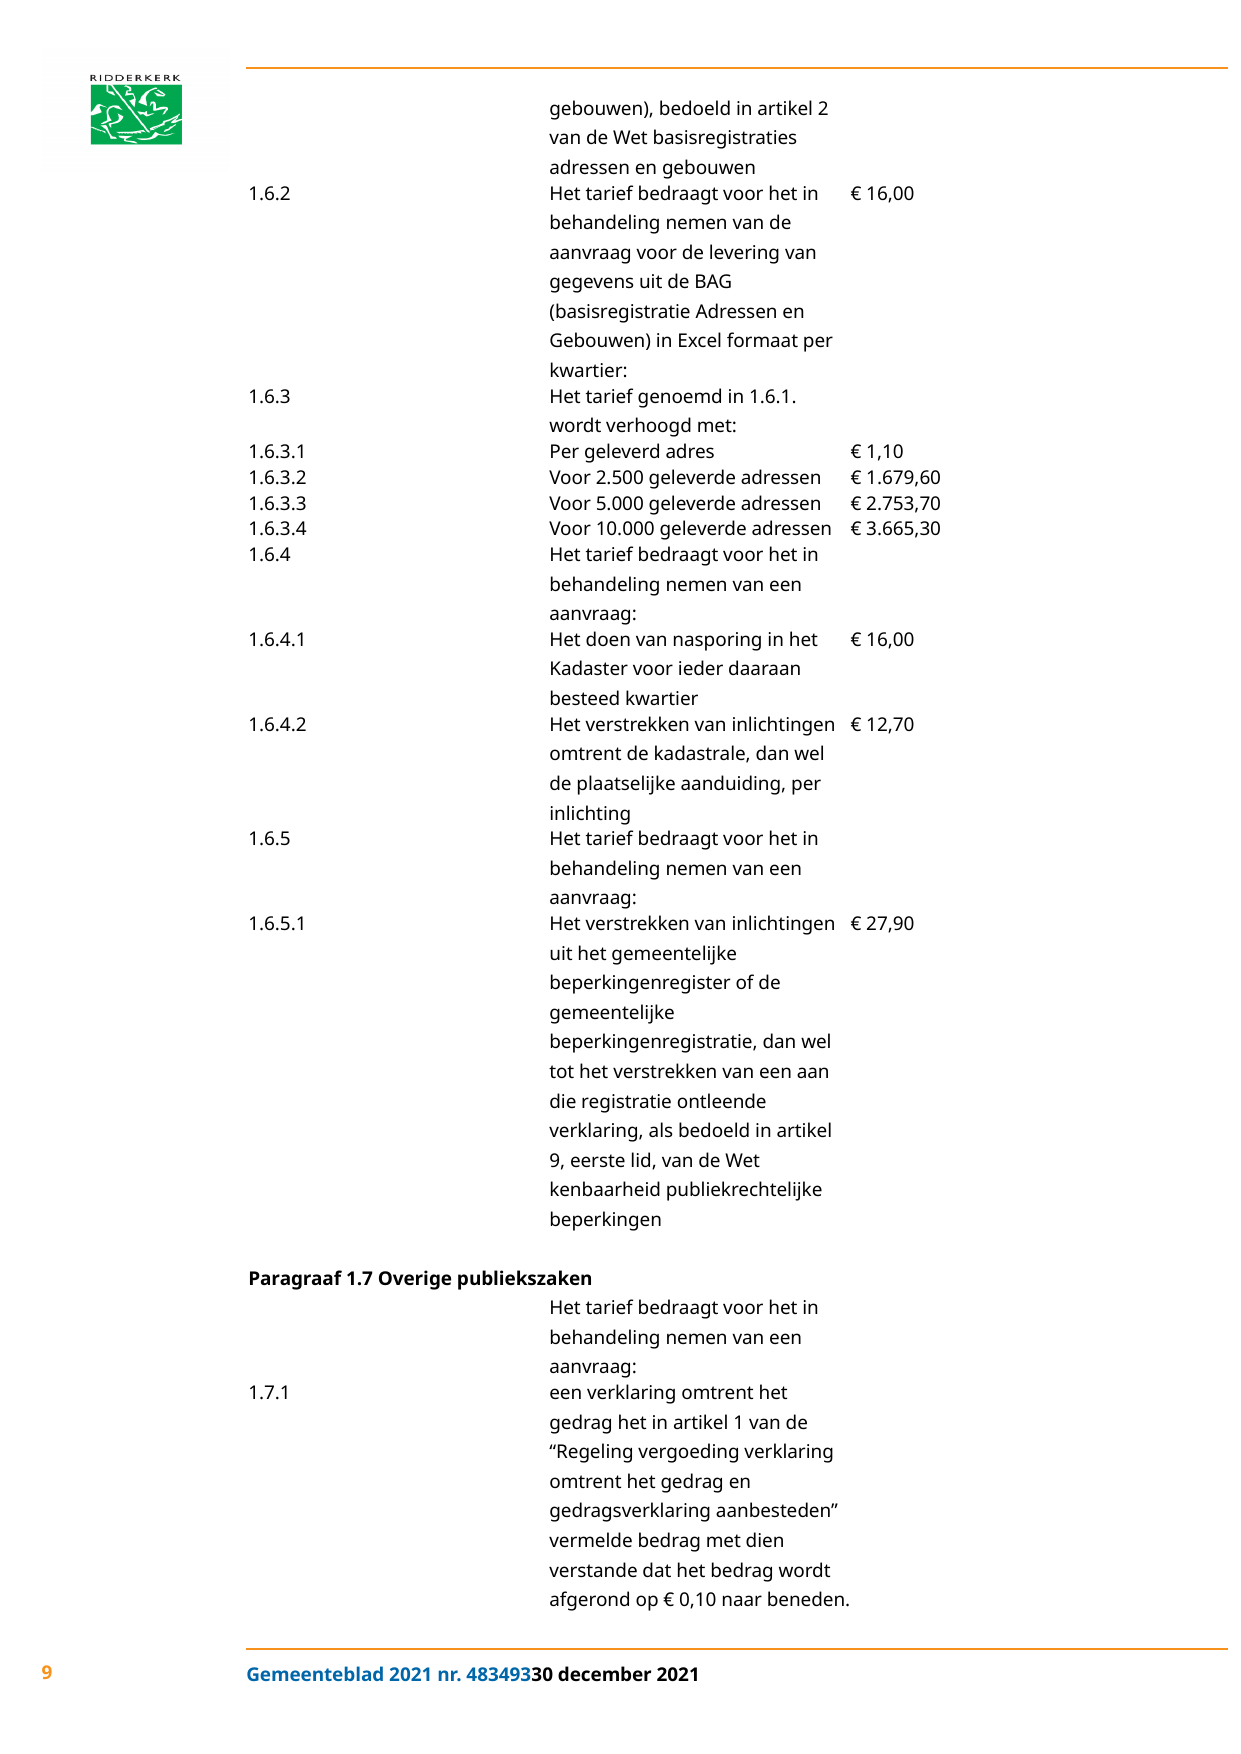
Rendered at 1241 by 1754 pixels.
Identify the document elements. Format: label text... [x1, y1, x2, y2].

table_cell € 2.753,70 [850, 490, 1152, 515]
table_cell [850, 1379, 1152, 1612]
table_cell 1.6.5.1 [248, 910, 549, 1232]
table_cell 1.6.3 [248, 383, 549, 438]
text Paragraaf 1.7 Overige publiekszaken [248, 1265, 1152, 1290]
table_header Het tarief bedraagt voor het in behandeling nemen van een aanvraag: [549, 1294, 850, 1379]
table_cell 1.6.3.1 [248, 438, 549, 464]
table_cell Het tarief bedraagt voor het in behandeling nemen van een aanvraag: [549, 541, 850, 626]
table_cell € 1,10 [850, 438, 1152, 464]
table_header [850, 1294, 1152, 1379]
table_cell [850, 825, 1152, 910]
table_cell 1.7.1 [248, 1379, 549, 1612]
table_cell Voor 2.500 geleverde adressen [549, 464, 850, 490]
table_cell [850, 95, 1152, 180]
table_cell € 27,90 [850, 910, 1152, 1232]
table_cell 1.6.3.4 [248, 515, 549, 541]
table_cell Het verstrekken van inlichtingen omtrent de kadastrale, dan wel de plaatselijke aanduiding, per inlichting [549, 711, 850, 825]
table_cell 1.6.2 [248, 180, 549, 383]
table_cell € 3.665,30 [850, 515, 1152, 541]
table_cell Het verstrekken van inlichtingen uit het gemeentelijke beperkingenregister of de gemeentelijke beperkingenregistratie, dan wel tot het verstrekken van een aan die registratie ontleende verklaring, als bedoeld in artikel 9, eerste lid, van de Wet kenbaarheid publiekrechtelijke beperkingen [549, 910, 850, 1232]
table_cell € 16,00 [850, 626, 1152, 711]
table_cell gebouwen), bedoeld in artikel 2 van de Wet basisregistraties adressen en gebouwen [549, 95, 850, 180]
table_cell € 16,00 [850, 180, 1152, 383]
table_cell [850, 541, 1152, 626]
table_cell Voor 5.000 geleverde adressen [549, 490, 850, 515]
table_cell Het tarief bedraagt voor het in behandeling nemen van een aanvraag: [549, 825, 850, 910]
table_cell Het tarief bedraagt voor het in behandeling nemen van de aanvraag voor de levering van gegevens uit de BAG (basisregistratie Adressen en Gebouwen) in Excel formaat per kwartier: [549, 180, 850, 383]
table_cell 1.6.5 [248, 825, 549, 910]
table_cell Voor 10.000 geleverde adressen [549, 515, 850, 541]
table_cell € 1.679,60 [850, 464, 1152, 490]
table_cell een verklaring omtrent het gedrag het in artikel 1 van de “Regeling vergoeding verklaring omtrent het gedrag en gedragsverklaring aanbesteden” vermelde bedrag met dien verstande dat het bedrag wordt afgerond op € 0,10 naar beneden. [549, 1379, 850, 1612]
table_cell 1.6.3.3 [248, 490, 549, 515]
table_cell € 12,70 [850, 711, 1152, 825]
table_header [248, 1294, 549, 1379]
table_cell 1.6.3.2 [248, 464, 549, 490]
table_cell Per geleverd adres [549, 438, 850, 464]
table_cell 1.6.4 [248, 541, 549, 626]
picture [41, 47, 231, 172]
table_cell [850, 383, 1152, 438]
table_cell [248, 95, 549, 180]
table_cell Het doen van nasporing in het Kadaster voor ieder daaraan besteed kwartier [549, 626, 850, 711]
table_cell Het tarief genoemd in 1.6.1. wordt verhoogd met: [549, 383, 850, 438]
table_cell 1.6.4.2 [248, 711, 549, 825]
table_cell 1.6.4.1 [248, 626, 549, 711]
